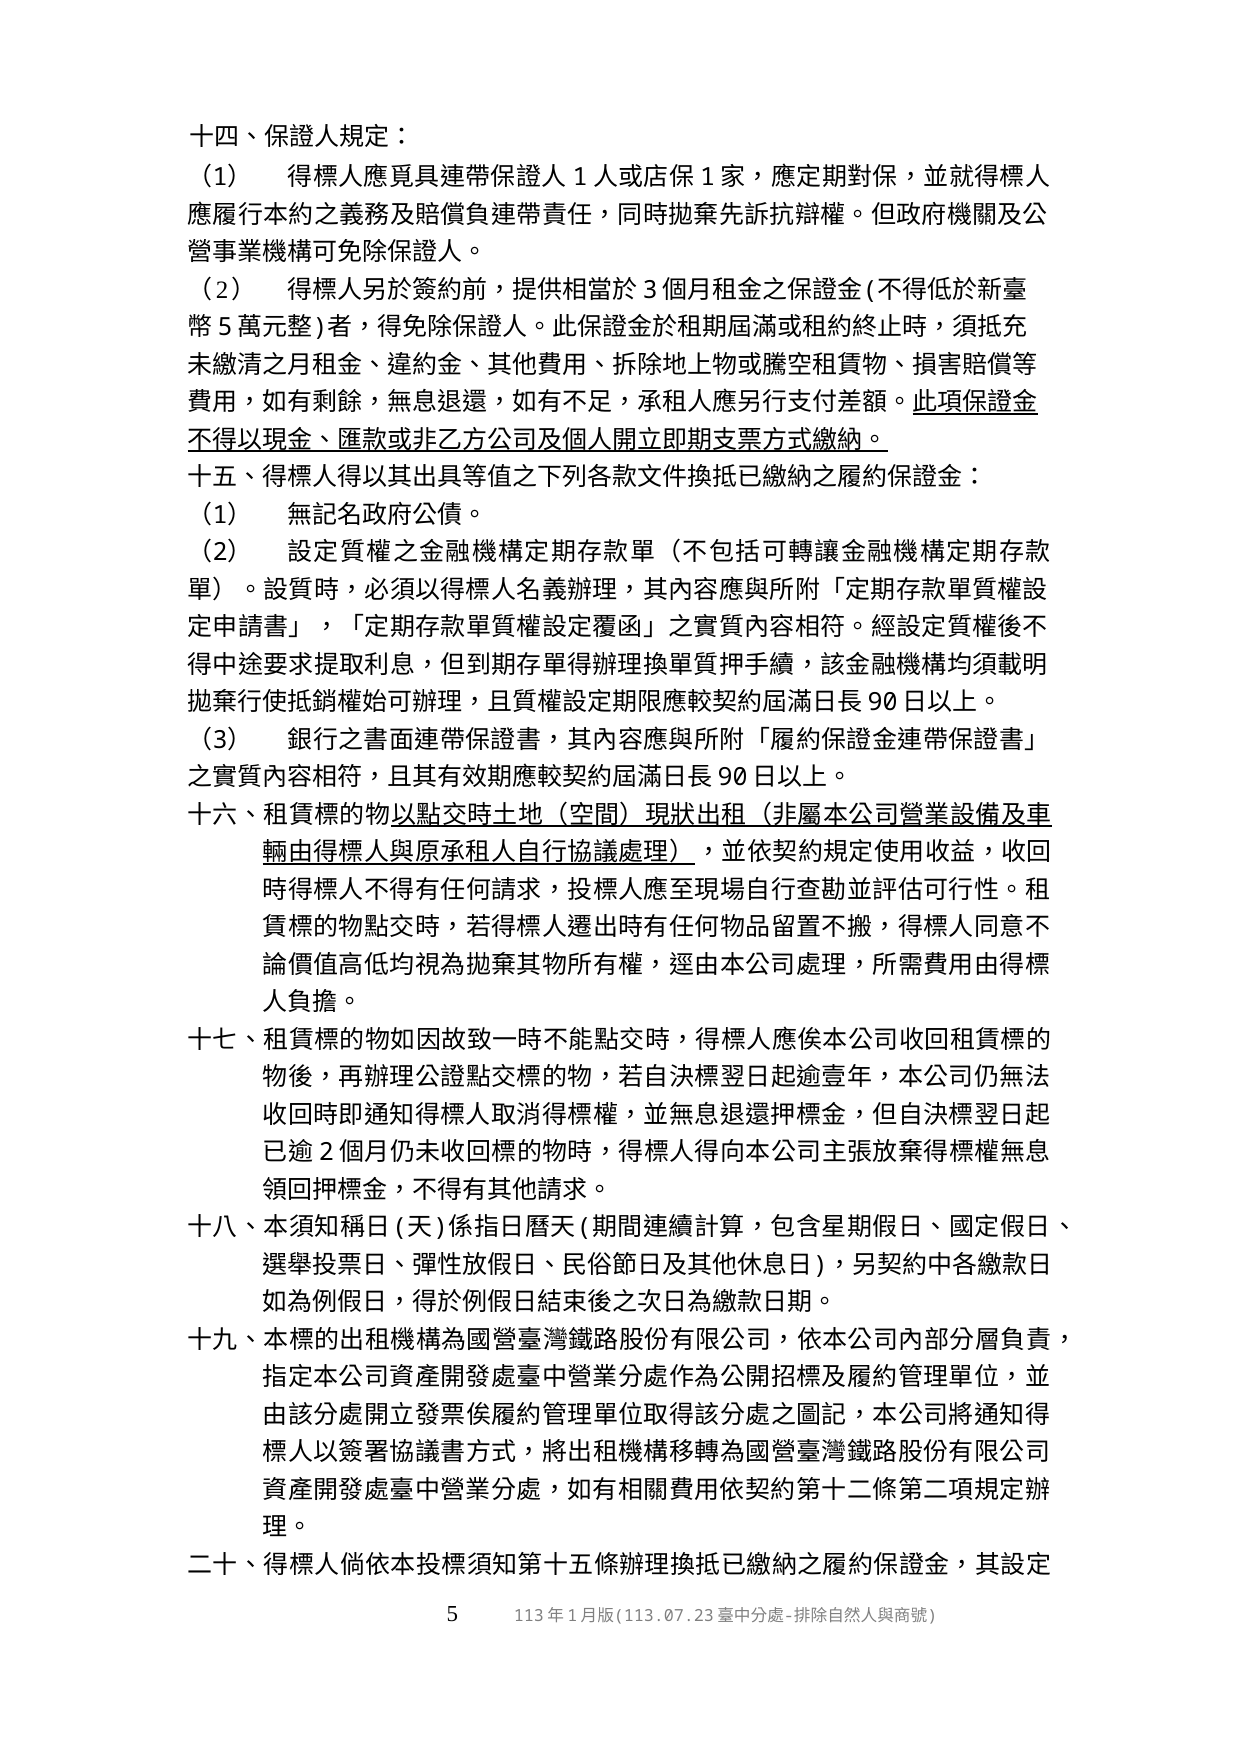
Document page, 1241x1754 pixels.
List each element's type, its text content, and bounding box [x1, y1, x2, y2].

list 得標人應覓具連帶保證人1人或店保1家，應定期對保，並就得標人應履行本約之義務及賠償負連帶責任，同時拋棄先訴抗辯權。但政府機關及公營事業機構可免除保證人。 [187, 156, 1051, 268]
text 二十、得標人倘依本投標須知第十五條辦理換抵已繳納之履約保證金，其設定 [187, 1543, 1053, 1581]
list 銀行之書面連帶保證書，其內容應與所附「履約保證金連帶保證書」之實質內容相符，且其有效期應較契約屆滿日長90日以上。 [187, 718, 1051, 793]
text 十五、得標人得以其出具等值之下列各款文件換抵已繳納之履約保證金： [187, 456, 1053, 493]
list 設定質權之金融機構定期存款單（不包括可轉讓金融機構定期存款單）。設質時，必須以得標人名義辦理，其內容應與所附「定期存款單質權設定申請書」，「定期存款單質權設定覆函」之實質內容相符。經設定質權後不得中途要求提取利息，但到期存單得辦理換單質押手續，該金融機構均須載明拋棄行使抵銷權始可辦理，且質權設定期限應較契約屆滿日長90日以上。 [187, 531, 1051, 718]
text 十八、本須知稱日(天)係指日曆天(期間連續計算，包含星期假日、國定假日、選舉投票日、彈性放假日、民俗節日及其他休息日)，另契約中各繳款日如為例假日，得於例假日結束後之次日為繳款日期。 [187, 1206, 1053, 1318]
text 十四、保證人規定： [189, 93, 1053, 156]
text 十七、租賃標的物如因故致一時不能點交時，得標人應俟本公司收回租賃標的物後，再辦理公證點交標的物，若自決標翌日起逾壹年，本公司仍無法收回時即通知得標人取消得標權，並無息退還押標金，但自決標翌日起已逾2個月仍未收回標的物時，得標人得向本公司主張放棄得標權無息領回押標金，不得有其他請求。 [187, 1018, 1053, 1206]
text 十九、本標的出租機構為國營臺灣鐵路股份有限公司，依本公司內部分層負責，指定本公司資產開發處臺中營業分處作為公開招標及履約管理單位，並由該分處開立發票俟履約管理單位取得該分處之圖記，本公司將通知得標人以簽署協議書方式，將出租機構移轉為國營臺灣鐵路股份有限公司資產開發處臺中營業分處，如有相關費用依契約第十二條第二項規定辦理。 [187, 1318, 1053, 1543]
text 十六、租賃標的物以點交時土地（空間）現狀出租（非屬本公司營業設備及車輛由得標人與原承租人自行協議處理），並依契約規定使用收益，收回時得標人不得有任何請求，投標人應至現場自行查勘並評估可行性。租賃標的物點交時，若得標人遷出時有任何物品留置不搬，得標人同意不論價值高低均視為拋棄其物所有權，逕由本公司處理，所需費用由得標人負擔。 [187, 793, 1053, 1018]
list 無記名政府公債。 [187, 493, 1051, 531]
list 得標人另於簽約前，提供相當於3個月租金之保證金(不得低於新臺幣5萬元整)者，得免除保證人。此保證金於租期屆滿或租約終止時，須抵充未繳清之月租金、違約金、其他費用、拆除地上物或騰空租賃物、損害賠償等費用，如有剩餘，無息退還，如有不足，承租人應另行支付差額。此項保證金不得以現金、匯款或非乙方公司及個人開立即期支票方式繳納。 [187, 268, 1047, 456]
